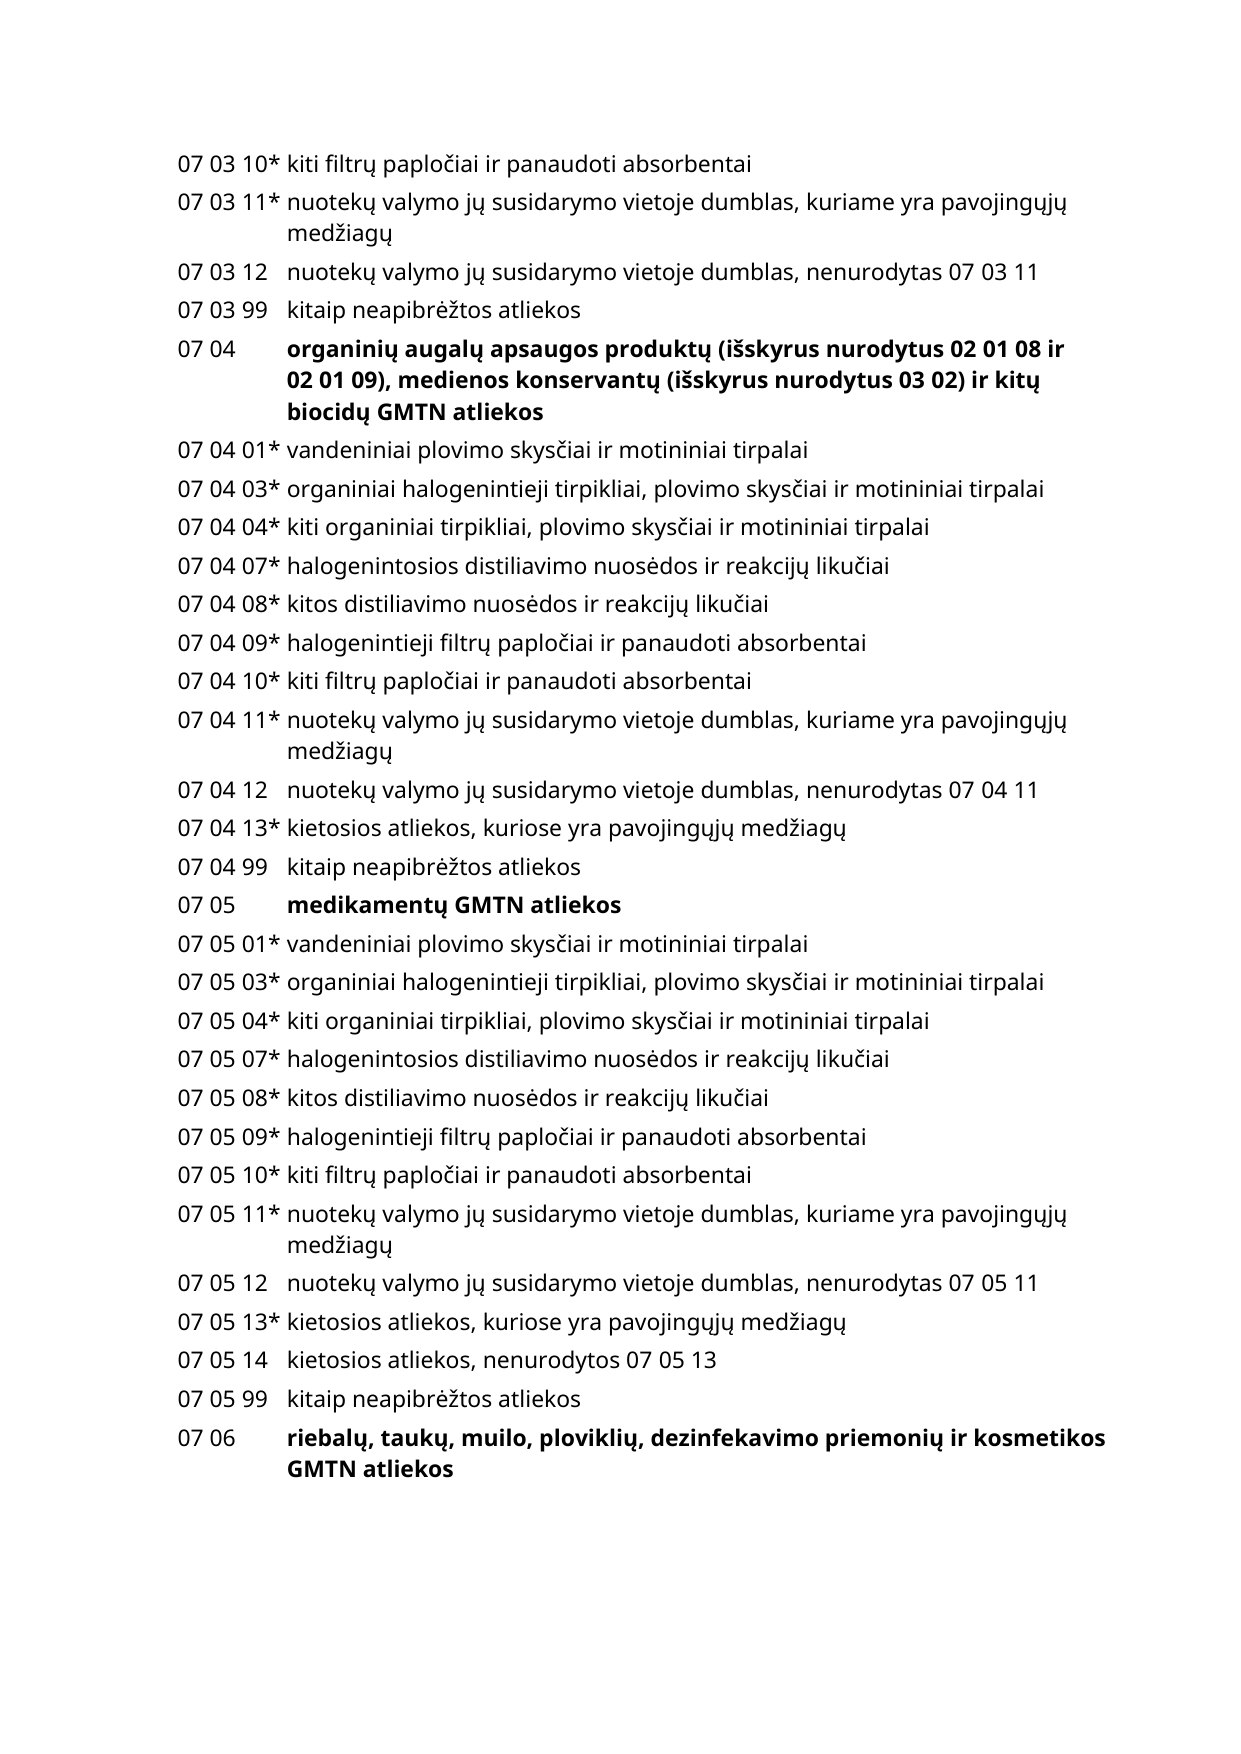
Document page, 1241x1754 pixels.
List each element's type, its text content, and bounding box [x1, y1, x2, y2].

table_cell 07 04 01* [177, 427, 287, 465]
table_cell riebalų, taukų, muilo, ploviklių, dezinfekavimo priemonių ir kosmetikos GMTN atliekos [287, 1414, 1122, 1484]
table_cell medikamentų GMTN atliekos [287, 882, 1122, 921]
table_cell halogenintosios distiliavimo nuosėdos ir reakcijų likučiai [287, 543, 1122, 581]
table_cell 07 05 10* [177, 1152, 287, 1190]
table_cell 07 05 08* [177, 1075, 287, 1113]
table_cell nuotekų valymo jų susidarymo vietoje dumblas, kuriame yra pavojingųjų medžiagų [287, 1190, 1122, 1260]
table_cell 07 05 99 [177, 1376, 287, 1414]
table_cell nuotekų valymo jų susidarymo vietoje dumblas, nenurodytas 07 03 11 [287, 249, 1122, 287]
table_cell halogenintieji filtrų papločiai ir panaudoti absorbentai [287, 1113, 1122, 1152]
table_cell vandeniniai plovimo skysčiai ir motininiai tirpalai [287, 921, 1122, 959]
table_cell kiti organiniai tirpikliai, plovimo skysčiai ir motininiai tirpalai [287, 998, 1122, 1036]
table_cell 07 03 10* [177, 148, 287, 179]
table_cell 07 06 [177, 1414, 287, 1484]
table_cell vandeniniai plovimo skysčiai ir motininiai tirpalai [287, 427, 1122, 465]
table_cell halogenintosios distiliavimo nuosėdos ir reakcijų likučiai [287, 1036, 1122, 1075]
table_cell 07 04 99 [177, 844, 287, 882]
table_cell 07 05 14 [177, 1337, 287, 1376]
table_cell nuotekų valymo jų susidarymo vietoje dumblas, kuriame yra pavojingųjų medžiagų [287, 697, 1122, 766]
table_cell 07 05 [177, 882, 287, 921]
table_cell organiniai halogenintieji tirpikliai, plovimo skysčiai ir motininiai tirpalai [287, 959, 1122, 998]
table_cell 07 04 12 [177, 766, 287, 805]
table_cell 07 05 12 [177, 1260, 287, 1299]
table_cell nuotekų valymo jų susidarymo vietoje dumblas, nenurodytas 07 05 11 [287, 1260, 1122, 1299]
table_cell kiti organiniai tirpikliai, plovimo skysčiai ir motininiai tirpalai [287, 504, 1122, 542]
table_cell 07 04 13* [177, 805, 287, 843]
table_cell kitos distiliavimo nuosėdos ir reakcijų likučiai [287, 581, 1122, 619]
table_cell 07 04 07* [177, 543, 287, 581]
table_cell 07 03 11* [177, 179, 287, 249]
table_cell 07 04 08* [177, 581, 287, 619]
table_cell kiti filtrų papločiai ir panaudoti absorbentai [287, 148, 1122, 179]
table_cell 07 04 10* [177, 658, 287, 697]
table_cell 07 04 09* [177, 620, 287, 658]
table_cell 07 04 [177, 326, 287, 427]
table_cell kitaip neapibrėžtos atliekos [287, 1376, 1122, 1414]
table_cell kiti filtrų papločiai ir panaudoti absorbentai [287, 1152, 1122, 1190]
table_cell organinių augalų apsaugos produktų (išskyrus nurodytus 02 01 08 ir 02 01 09), medienos konservantų (išskyrus nurodytus 03 02) ir kitų biocidų GMTN atliekos [287, 326, 1122, 427]
table_cell 07 04 11* [177, 697, 287, 766]
table_cell nuotekų valymo jų susidarymo vietoje dumblas, kuriame yra pavojingųjų medžiagų [287, 179, 1122, 249]
table_cell halogenintieji filtrų papločiai ir panaudoti absorbentai [287, 620, 1122, 658]
table_cell 07 03 99 [177, 287, 287, 326]
table_cell 07 05 11* [177, 1190, 287, 1260]
table_cell kitaip neapibrėžtos atliekos [287, 844, 1122, 882]
table_cell kitaip neapibrėžtos atliekos [287, 287, 1122, 326]
table_cell 07 05 13* [177, 1299, 287, 1337]
table_cell kitos distiliavimo nuosėdos ir reakcijų likučiai [287, 1075, 1122, 1113]
table_cell kietosios atliekos, kuriose yra pavojingųjų medžiagų [287, 805, 1122, 843]
table_cell 07 05 07* [177, 1036, 287, 1075]
table_cell 07 03 12 [177, 249, 287, 287]
table_cell 07 05 09* [177, 1113, 287, 1152]
table_cell kietosios atliekos, nenurodytos 07 05 13 [287, 1337, 1122, 1376]
table_cell nuotekų valymo jų susidarymo vietoje dumblas, nenurodytas 07 04 11 [287, 766, 1122, 805]
table_cell 07 05 04* [177, 998, 287, 1036]
table_cell 07 04 03* [177, 465, 287, 504]
table_cell 07 04 04* [177, 504, 287, 542]
table_cell 07 05 03* [177, 959, 287, 998]
table_cell organiniai halogenintieji tirpikliai, plovimo skysčiai ir motininiai tirpalai [287, 465, 1122, 504]
table_cell 07 05 01* [177, 921, 287, 959]
table_cell kiti filtrų papločiai ir panaudoti absorbentai [287, 658, 1122, 697]
table_cell kietosios atliekos, kuriose yra pavojingųjų medžiagų [287, 1299, 1122, 1337]
